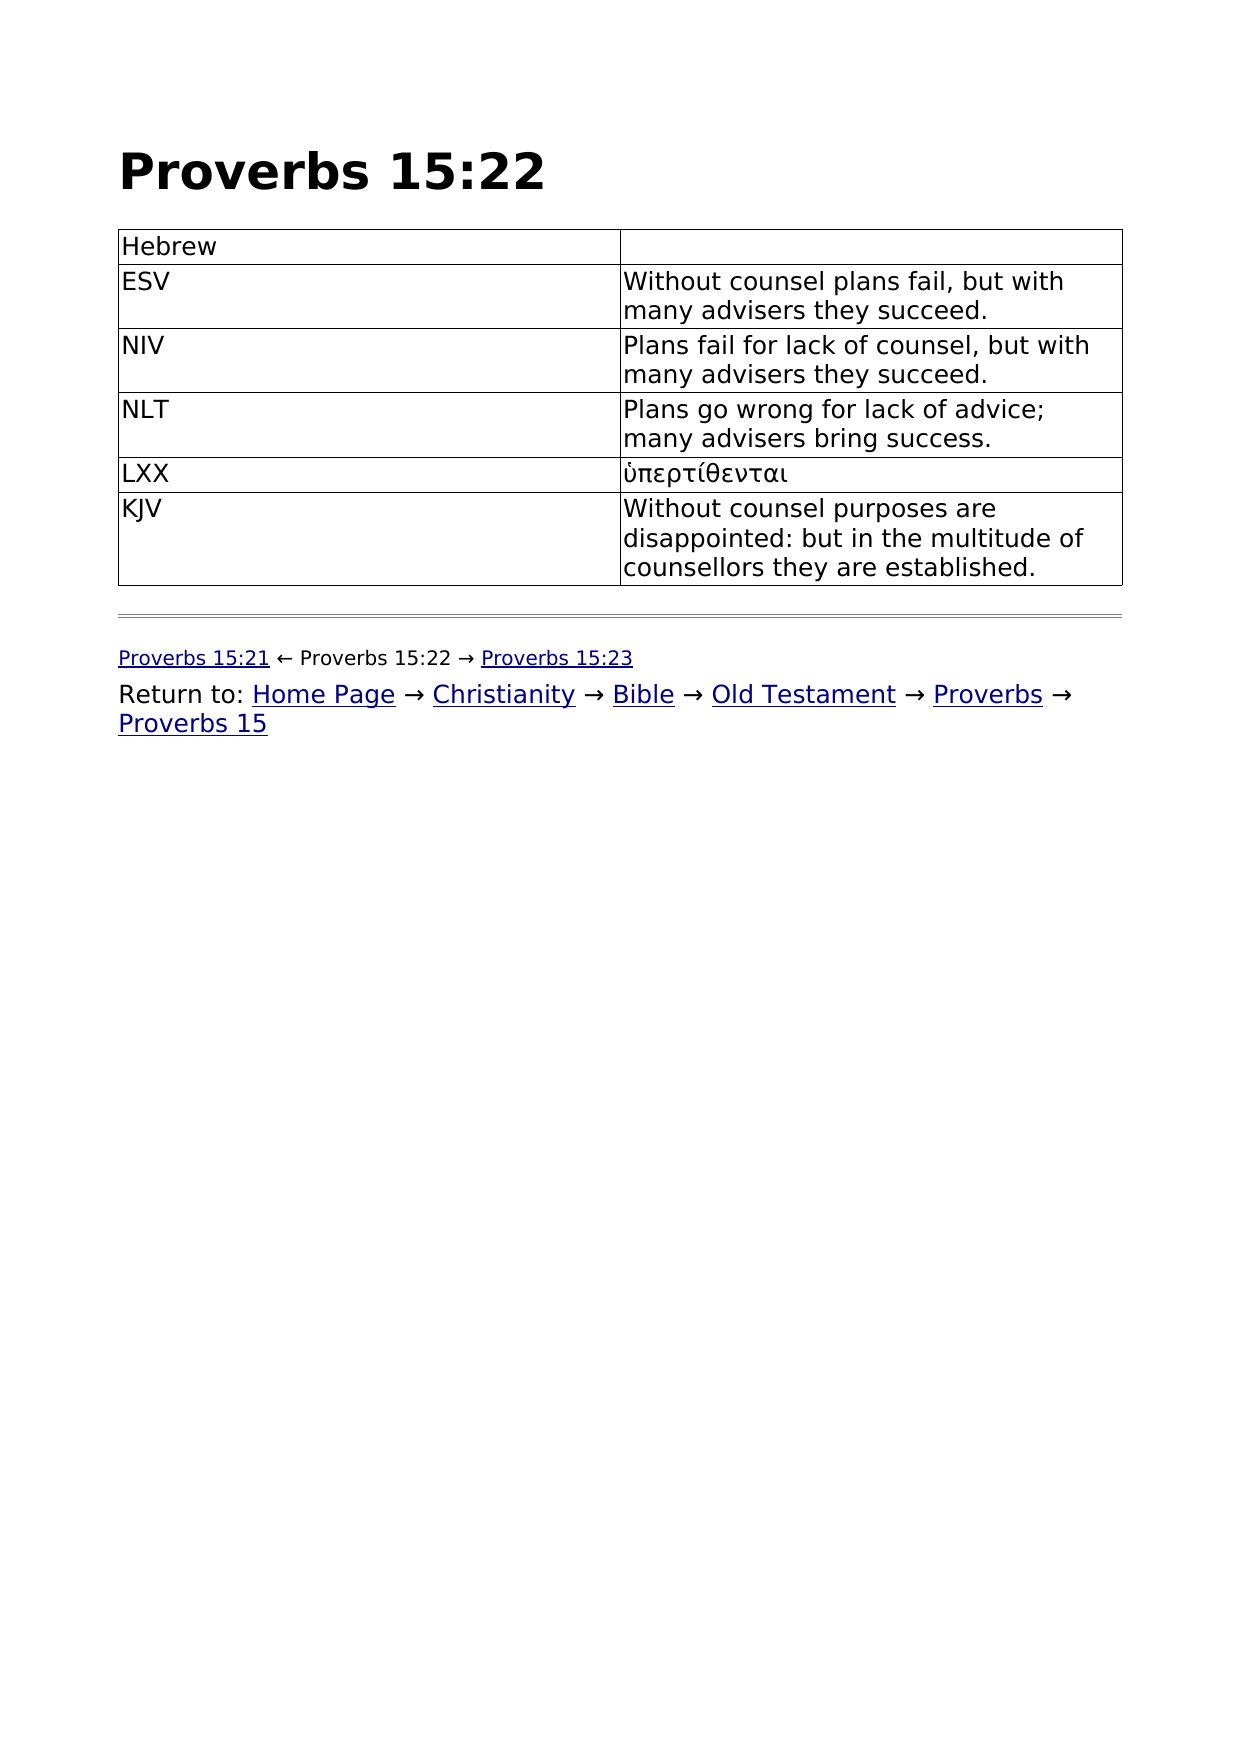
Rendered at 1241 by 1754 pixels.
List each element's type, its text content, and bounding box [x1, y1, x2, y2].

table_header Hebrew [119, 230, 620, 264]
table_header [621, 230, 1122, 264]
table_cell ESV [119, 265, 620, 328]
table_cell Without counsel plans fail, but with many advisers they succeed. [621, 265, 1122, 328]
table_cell ὑπερτίθενται [621, 458, 1122, 492]
table_cell Plans go wrong for lack of advice; many advisers bring success. [621, 393, 1122, 457]
text Proverbs 15:21 ← Proverbs 15:22 → Proverbs 15:23 [118, 646, 1122, 680]
table_cell Plans fail for lack of counsel, but with many advisers they succeed. [621, 329, 1122, 392]
table_cell Without counsel purposes are disappointed: but in the multitude of counsellors they are established. [621, 493, 1122, 585]
table_cell NIV [119, 329, 620, 392]
table_cell KJV [119, 493, 620, 585]
table_cell LXX [119, 458, 620, 492]
subtitle Proverbs 15:22 [118, 143, 1122, 201]
table_cell NLT [119, 393, 620, 457]
text Return to: Home Page → Christianity → Bible → Old Testament → Proverbs → Proverbs 15 [118, 680, 1122, 739]
